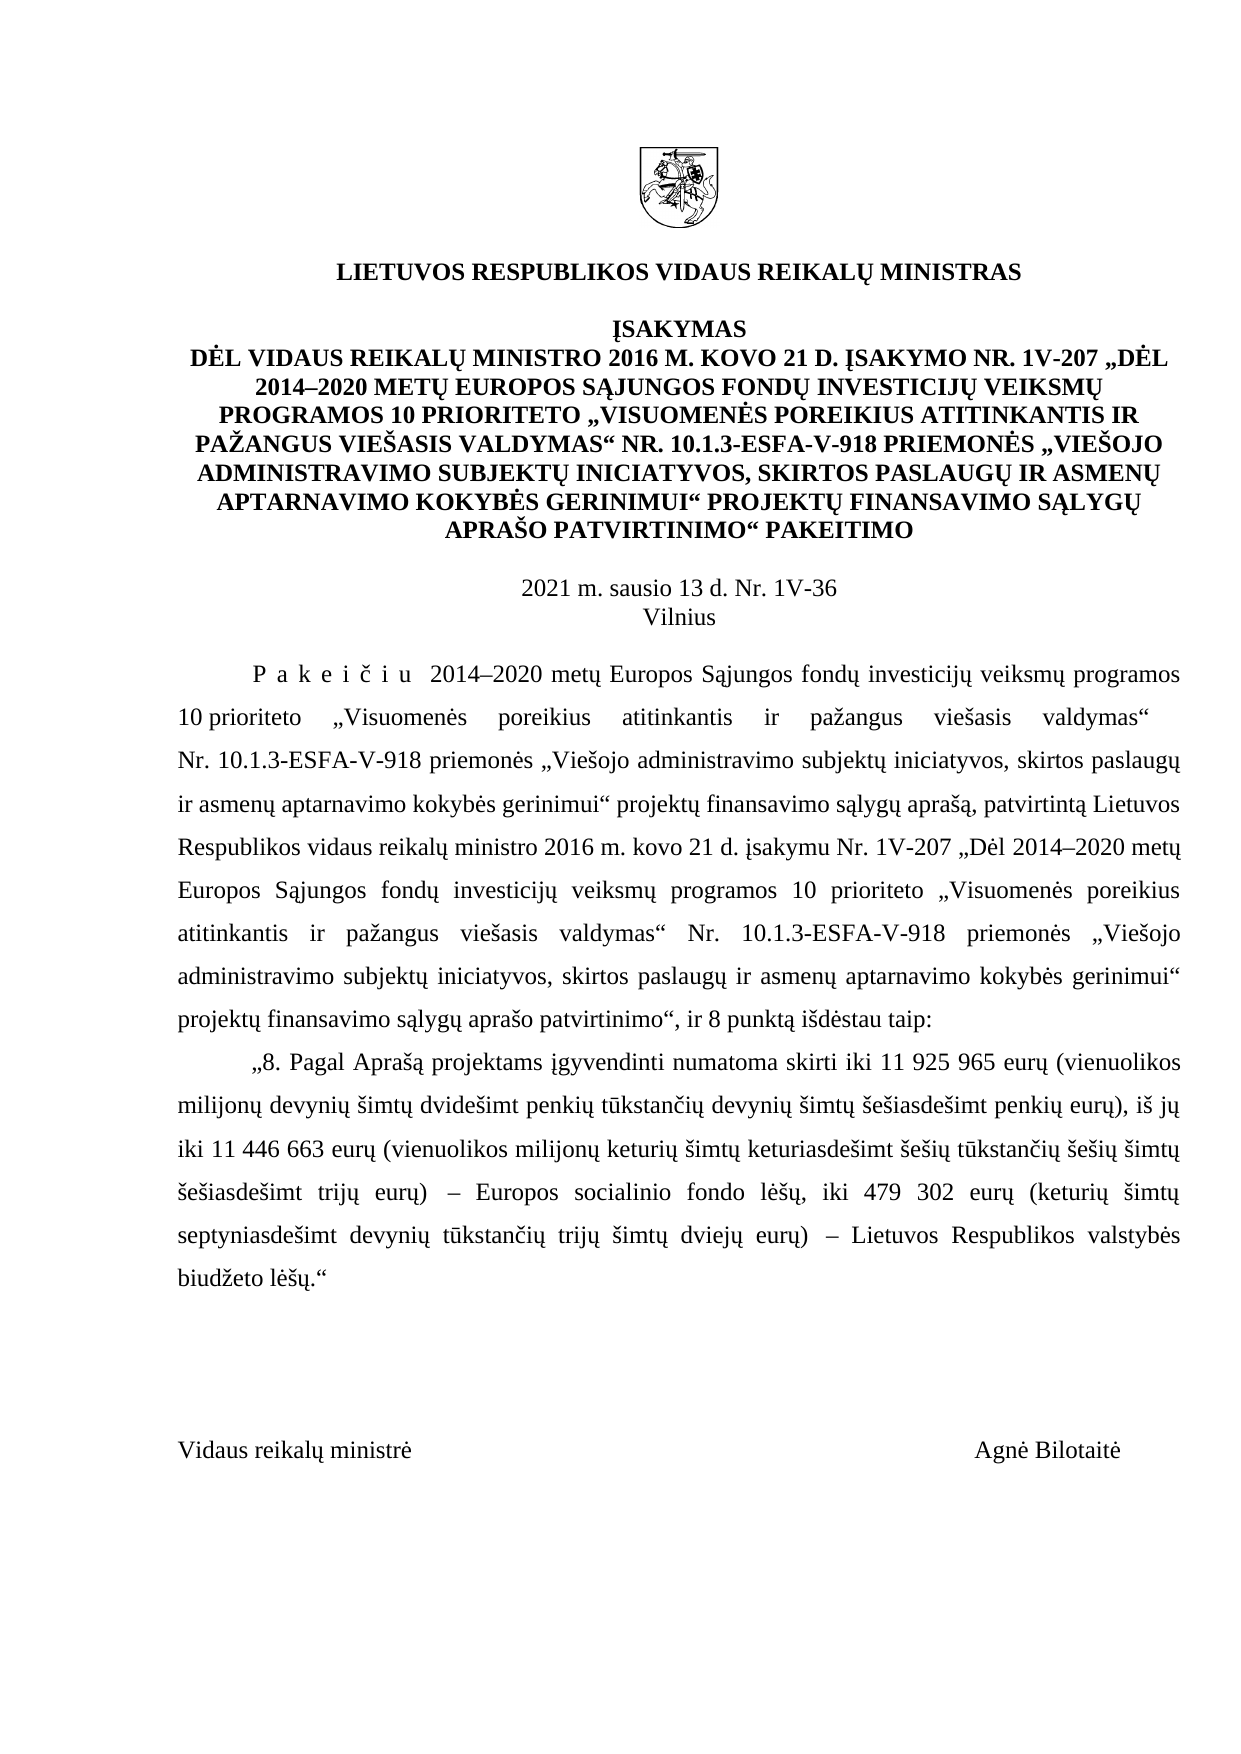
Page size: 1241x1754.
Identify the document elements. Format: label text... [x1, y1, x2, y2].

text 2021 m. sausio 13 d. Nr. 1V-36 [177, 573, 1181, 602]
text ĮSAKYMAS [177, 314, 1181, 343]
text „8. Pagal Aprašą projektams įgyvendinti numatoma skirti iki 11 925 965 eurų (vienuolikos milijonų devynių šimtų dvidešimt penkių tūkstančių devynių šimtų šešiasdešimt penkių eurų), iš jų iki 11 446 663 eurų (vienuolikos milijonų keturių šimtų keturiasdešimt šešių tūkstančių šešių šimtų šešiasdešimt trijų eurų) – Europos socialinio fondo lėšų, iki 479 302 eurų (keturių šimtų septyniasdešimt devynių tūkstančių trijų šimtų dviejų eurų) – Lietuvos Respublikos valstybės biudžeto lėšų.“ [177, 1047, 1181, 1292]
text Vidaus reikalų ministrė Agnė Bilotaitė [177, 1436, 1181, 1464]
text DĖL VIDAUS REIKALŲ MINISTRO 2016 M. KOVO 21 D. ĮSAKYMO NR. 1V-207 „DĖL 2014–2020 METŲ EUROPOS SĄJUNGOS FONDŲ INVESTICIJŲ VEIKSMŲ PROGRAMOS 10 PRIORITETO „VISUOMENĖS POREIKIUS ATITINKANTIS IR PAŽANGUS VIEŠASIS VALDYMAS“ NR. 10.1.3-ESFA-V-918 PRIEMONĖS „VIEŠOJO ADMINISTRAVIMO SUBJEKTŲ INICIATYVOS, SKIRTOS PASLAUGŲ IR ASMENŲ APTARNAVIMO KOKYBĖS GERINIMUI“ PROJEKTŲ FINANSAVIMO SĄLYGŲ APRAŠO PATVIRTINIMO“ PAKEITIMO [177, 343, 1181, 544]
text Vilnius [177, 602, 1181, 631]
text Pakeičiu 2014–2020 metų Europos Sąjungos fondų investicijų veiksmų programos 10 prioriteto „Visuomenės poreikius atitinkantis ir pažangus viešasis valdymas“ Nr. 10.1.3-ESFA-V-918 priemonės „Viešojo administravimo subjektų iniciatyvos, skirtos paslaugų ir asmenų aptarnavimo kokybės gerinimui“ projektų finansavimo sąlygų aprašą, patvirtintą Lietuvos Respublikos vidaus reikalų ministro 2016 m. kovo 21 d. įsakymu Nr. 1V-207 „Dėl 2014–2020 metų Europos Sąjungos fondų investicijų veiksmų programos 10 prioriteto „Visuomenės poreikius atitinkantis ir pažangus viešasis valdymas“ Nr. 10.1.3-ESFA-V-918 priemonės „Viešojo administravimo subjektų iniciatyvos, skirtos paslaugų ir asmenų aptarnavimo kokybės gerinimui“ projektų finansavimo sąlygų aprašo patvirtinimo“, ir 8 punktą išdėstau taip: [177, 659, 1181, 1033]
text LIETUVOS RESPUBLIKOS VIDAUS REIKALŲ MINISTRAS [177, 257, 1181, 286]
